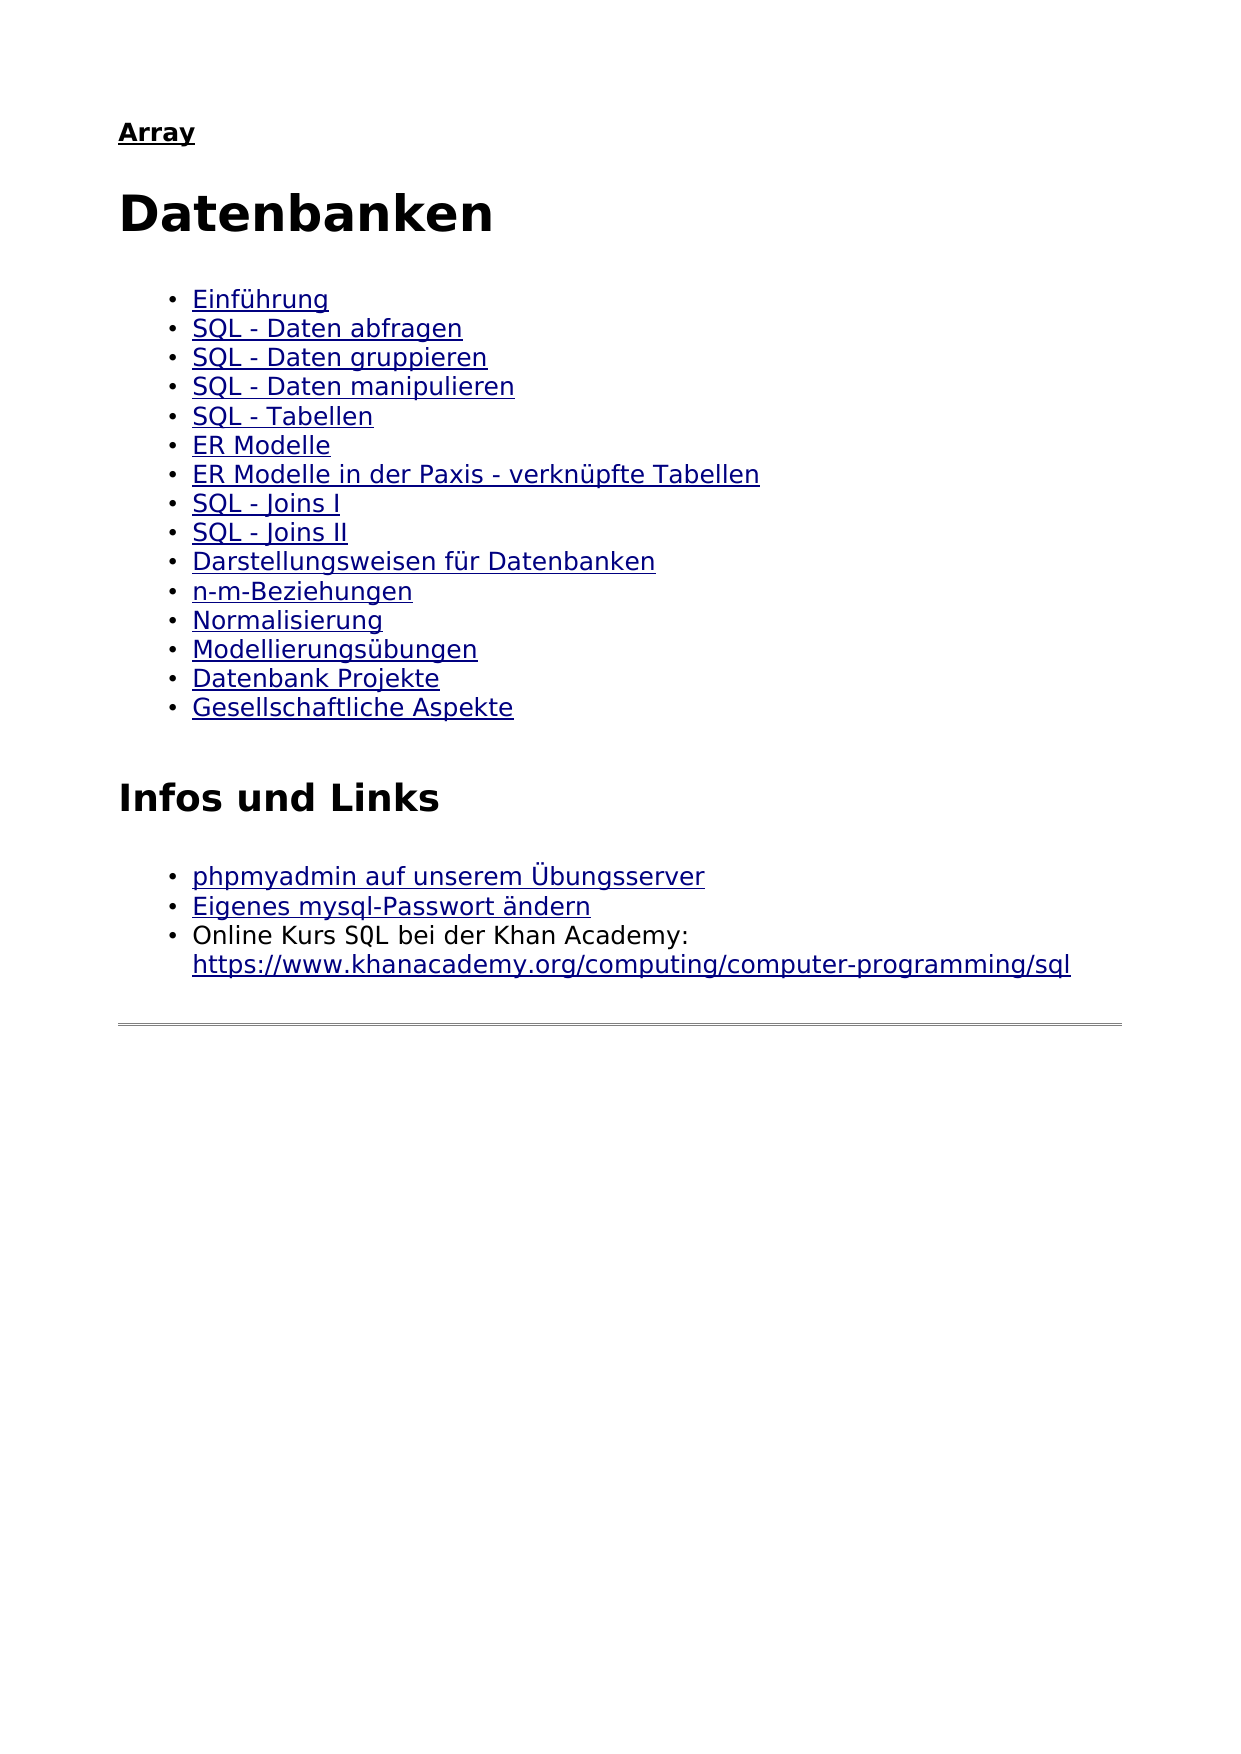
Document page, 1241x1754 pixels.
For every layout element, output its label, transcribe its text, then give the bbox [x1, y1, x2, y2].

list SQL - Joins I [177, 489, 1122, 518]
list ER Modelle in der Paxis - verknüpfte Tabellen [177, 460, 1122, 489]
list Darstellungsweisen für Datenbanken [177, 547, 1122, 577]
list n-m-Beziehungen [177, 577, 1122, 606]
list Einführung [177, 285, 1122, 314]
list Modellierungsübungen [177, 635, 1122, 664]
list Gesellschaftliche Aspekte [177, 693, 1122, 722]
list SQL - Daten manipulieren [177, 372, 1122, 402]
subtitle Infos und Links [118, 777, 1122, 821]
text Array [118, 118, 1122, 147]
list SQL - Joins II [177, 518, 1122, 547]
subtitle Datenbanken [118, 185, 1122, 243]
list Online Kurs SQL bei der Khan Academy: https://www.khanacademy.org/computing/computer-programming/sql [177, 921, 1122, 979]
list SQL - Daten abfragen [177, 314, 1122, 343]
list SQL - Tabellen [177, 402, 1122, 431]
list ER Modelle [177, 431, 1122, 460]
list Eigenes mysql-Passwort ändern [177, 892, 1122, 921]
list SQL - Daten gruppieren [177, 343, 1122, 372]
list Datenbank Projekte [177, 664, 1122, 693]
list Normalisierung [177, 606, 1122, 635]
list phpmyadmin auf unserem Übungsserver [177, 863, 1122, 892]
